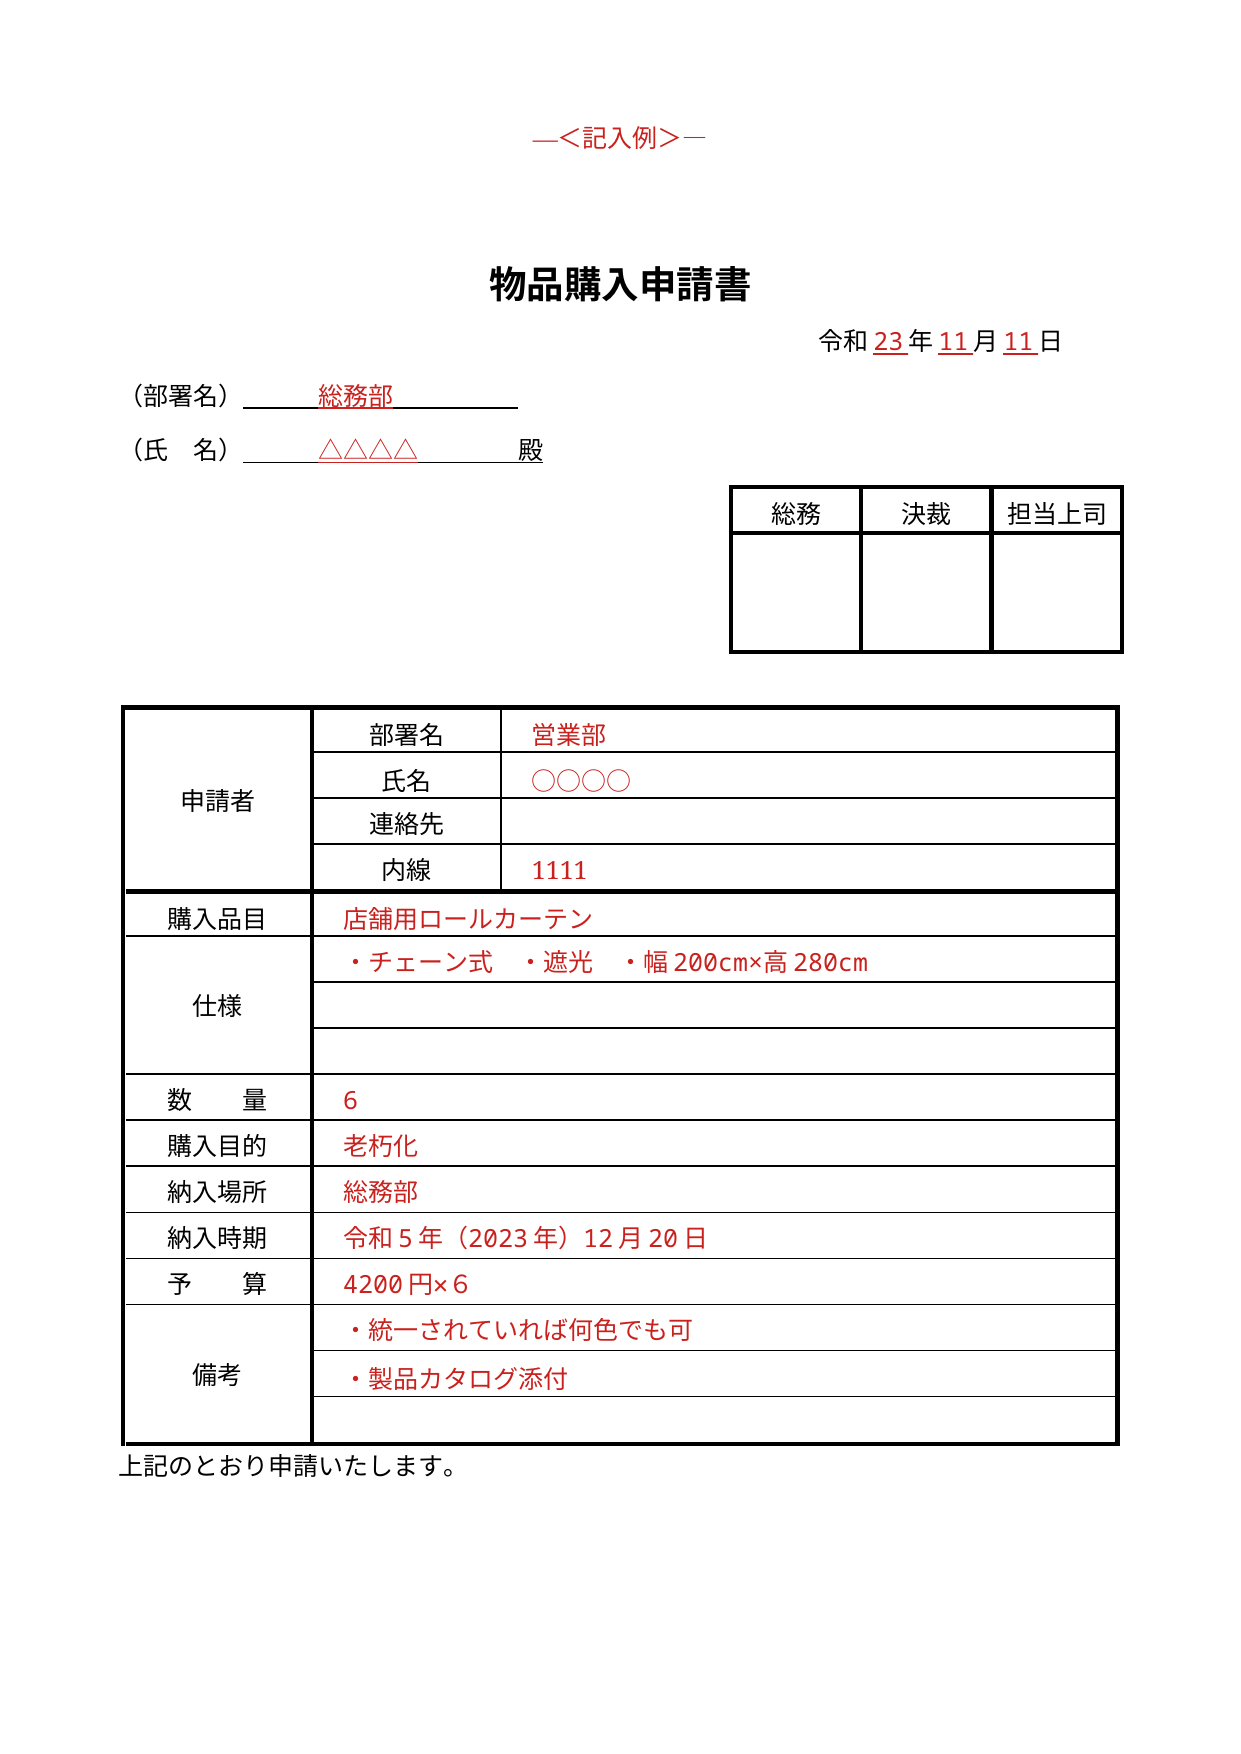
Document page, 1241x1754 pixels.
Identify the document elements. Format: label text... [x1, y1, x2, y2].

table_cell ・チェーン式 ・遮光 ・幅200cm×高280cm [314, 937, 1115, 981]
text 令和23年11月11日 [118, 322, 1122, 358]
table_header 部署名 [314, 710, 500, 751]
table_cell 連絡先 [314, 799, 500, 843]
table_cell 店舗用ロールカーテン [314, 894, 1115, 935]
table_cell [502, 799, 1115, 843]
table_cell [733, 535, 859, 650]
table_cell [314, 1029, 1115, 1073]
table_header 営業部 [502, 710, 1115, 751]
table_cell 1111 [502, 845, 1115, 889]
table_header 決裁 [863, 489, 989, 531]
table_cell ○○○○ [502, 753, 1115, 797]
table_cell 仕様 [125, 936, 310, 1073]
table_cell 総務部 [314, 1167, 1115, 1211]
table_cell ・製品カタログ添付 [314, 1351, 1115, 1396]
table_cell 氏名 [314, 753, 500, 797]
title 物品購入申請書 [118, 255, 1122, 309]
table_cell 数 量 [125, 1074, 310, 1119]
table_cell 納入時期 [125, 1213, 310, 1257]
table_cell 4200円✕６ [314, 1259, 1115, 1303]
table_cell [314, 983, 1115, 1027]
table_header 総務 [733, 489, 859, 531]
text ―＜記入例＞― [118, 118, 1122, 154]
table_cell 内線 [314, 845, 500, 889]
text （氏 名） △△△△ 殿 [118, 431, 1122, 467]
table_cell [994, 535, 1120, 650]
text （部署名） 総務部 [118, 376, 1122, 412]
table_cell [314, 1397, 1115, 1442]
table_cell 6 [314, 1075, 1115, 1119]
table_cell 令和5年（2023年）12月20日 [314, 1213, 1115, 1257]
table_header 担当上司 [994, 489, 1120, 531]
table_cell 購入品目 [125, 890, 310, 935]
table_cell 予 算 [125, 1259, 310, 1303]
table_cell 納入場所 [125, 1166, 310, 1211]
table_cell 老朽化 [314, 1121, 1115, 1165]
table_header 申請者 [125, 710, 310, 889]
table_cell 購入目的 [125, 1120, 310, 1165]
table_cell ・統一されていれば何色でも可 [314, 1305, 1115, 1349]
table_cell [863, 535, 989, 650]
table_cell 備考 [125, 1305, 310, 1442]
text 上記のとおり申請いたします。 [118, 1446, 1122, 1482]
